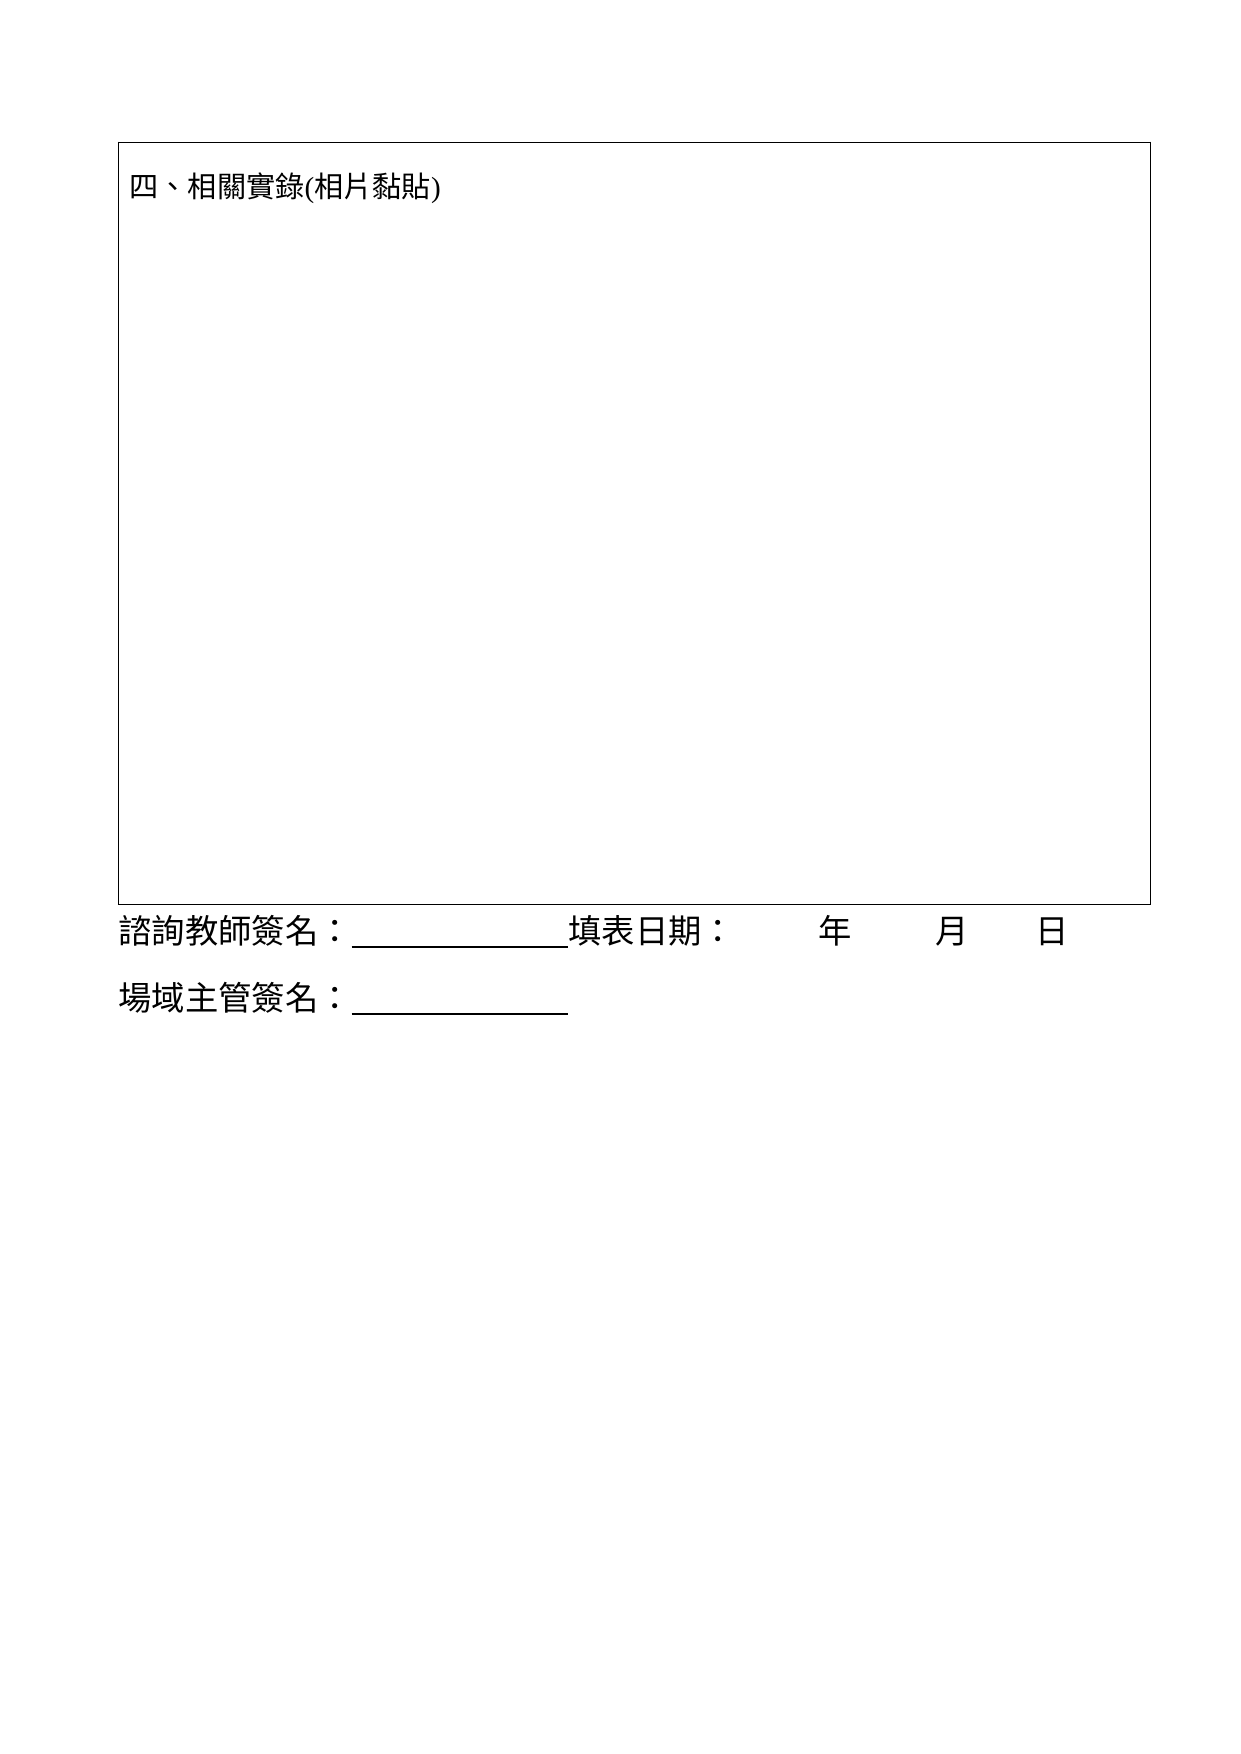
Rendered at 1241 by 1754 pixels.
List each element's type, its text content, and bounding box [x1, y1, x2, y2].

text 場域主管簽名： [118, 971, 1122, 1019]
table_cell 四、相關實錄(相片黏貼) [119, 143, 1150, 904]
text 諮詢教師簽名： 填表日期： 年 月 日 [118, 905, 1122, 953]
